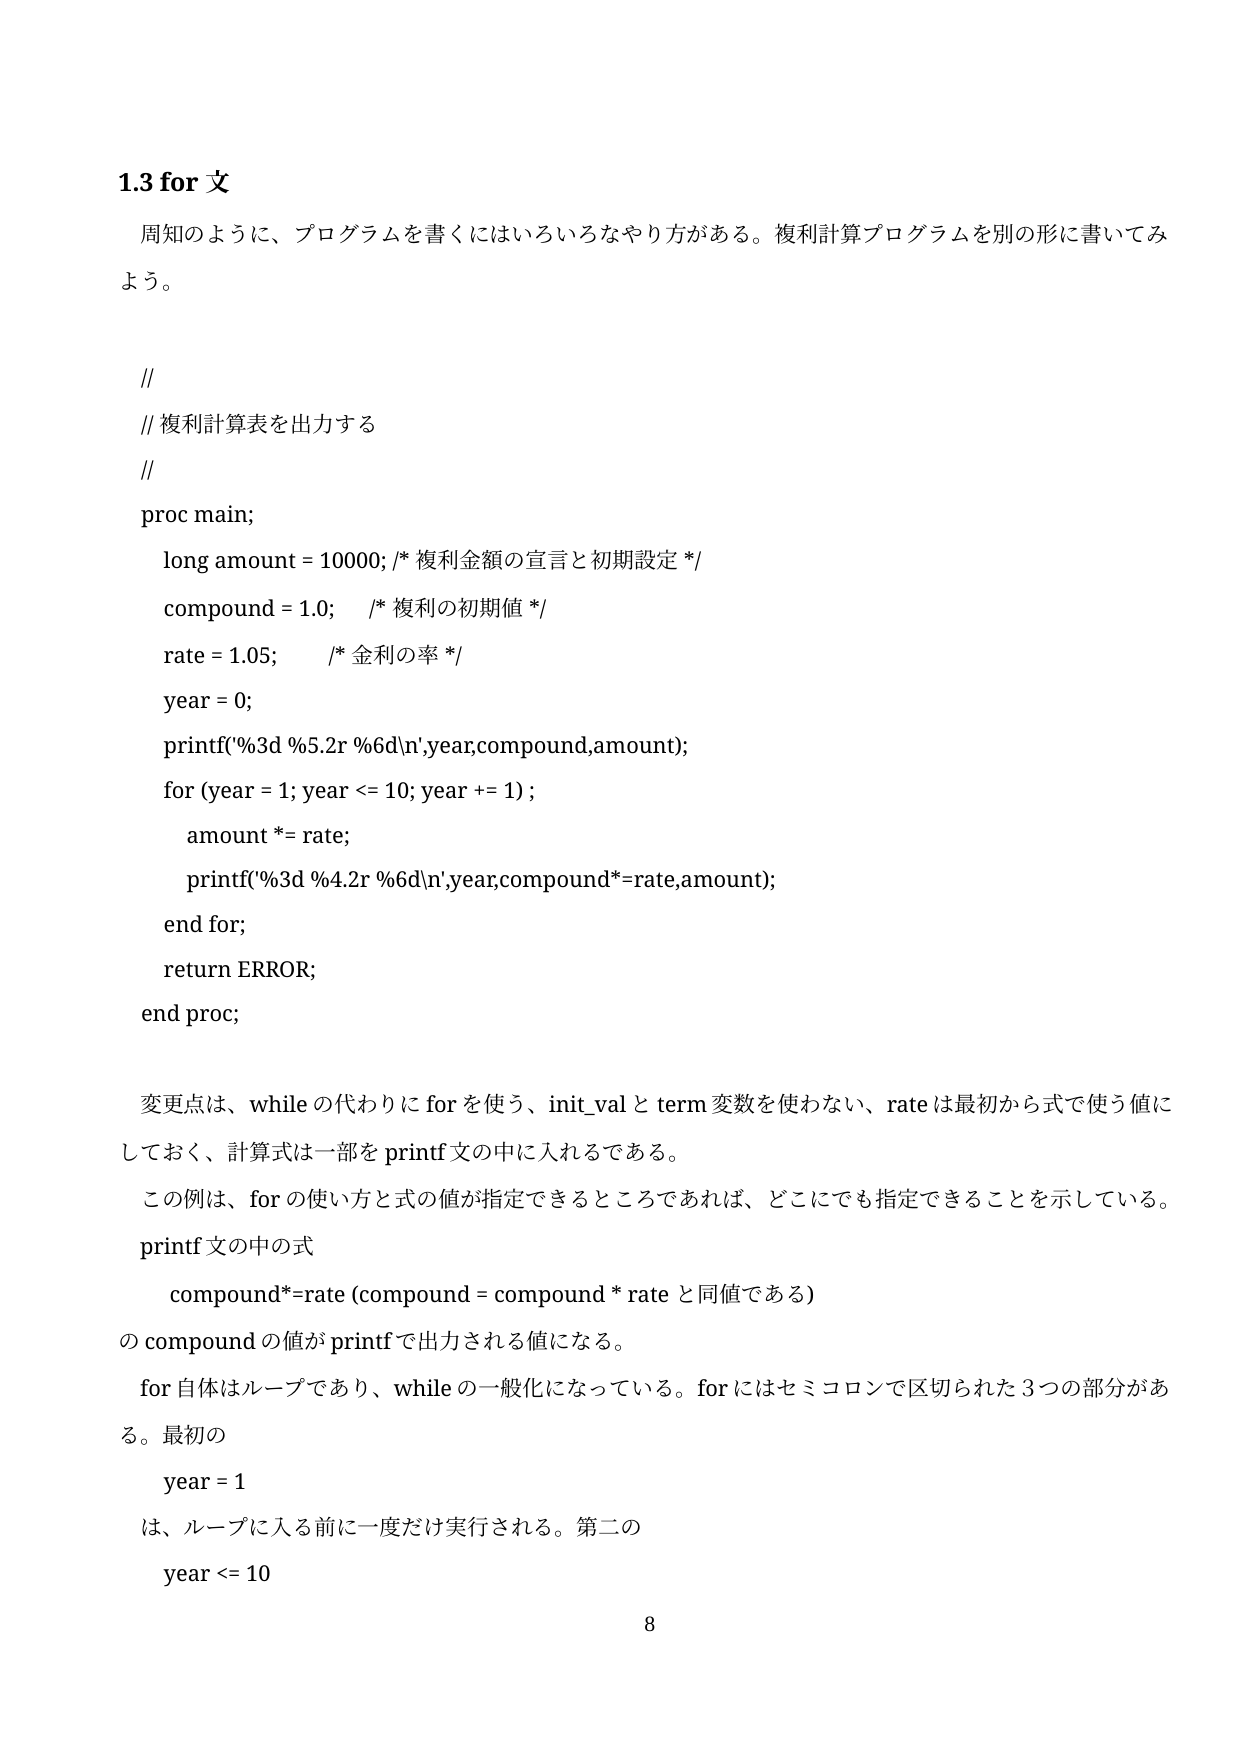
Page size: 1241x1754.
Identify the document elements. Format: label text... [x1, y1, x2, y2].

text 周知のように、プログラムを書くにはいろいろなやり方がある。複利計算プログラムを別の形に書いてみよう。 [118, 217, 1181, 296]
text compound = 1.0; /* 複利の初期値 */ [118, 591, 1181, 622]
text for自体はループであり、whileの一般化になっている。forにはセミコロンで区切られた３つの部分がある。最初の [118, 1371, 1181, 1450]
text compound*=rate (compound = compound * rate と同値である) [118, 1277, 1181, 1308]
text end for; [118, 909, 1181, 939]
text for (year = 1; year <= 10; year += 1) ; [118, 775, 1181, 805]
text amount *= rate; [118, 819, 1181, 849]
text return ERROR; [118, 954, 1181, 983]
text この例は、forの使い方と式の値が指定できるところであれば、どこにでも指定できることを示している。 [118, 1182, 1181, 1214]
text rate = 1.05; /* 金利の率 */ [118, 638, 1181, 670]
text end proc; [118, 998, 1181, 1028]
text のcompoundの値がprintfで出力される値になる。 [118, 1324, 1181, 1356]
text printf文の中の式 [118, 1229, 1181, 1261]
text // [118, 454, 1181, 484]
text year <= 10 [118, 1558, 1181, 1588]
text // [118, 362, 1181, 392]
text 変更点は、whileの代わりにforを使う、init_valとterm変数を使わない、rateは最初から式で使う値にしておく、計算式は一部をprintf文の中に入れるである。 [118, 1088, 1181, 1167]
text year = 1 [118, 1466, 1181, 1496]
text long amount = 10000; /* 複利金額の宣言と初期設定 */ [118, 544, 1181, 575]
text は、ループに入る前に一度だけ実行される。第二の [118, 1511, 1181, 1542]
text printf('%3d %4.2r %6d\n',year,compound*=rate,amount); [118, 864, 1181, 894]
text year = 0; [118, 686, 1181, 715]
text // 複利計算表を出力する [118, 407, 1181, 438]
text 1.3 for 文 [118, 163, 1181, 199]
text printf('%3d %5.2r %6d\n',year,compound,amount); [118, 730, 1181, 760]
text proc main; [118, 499, 1181, 529]
